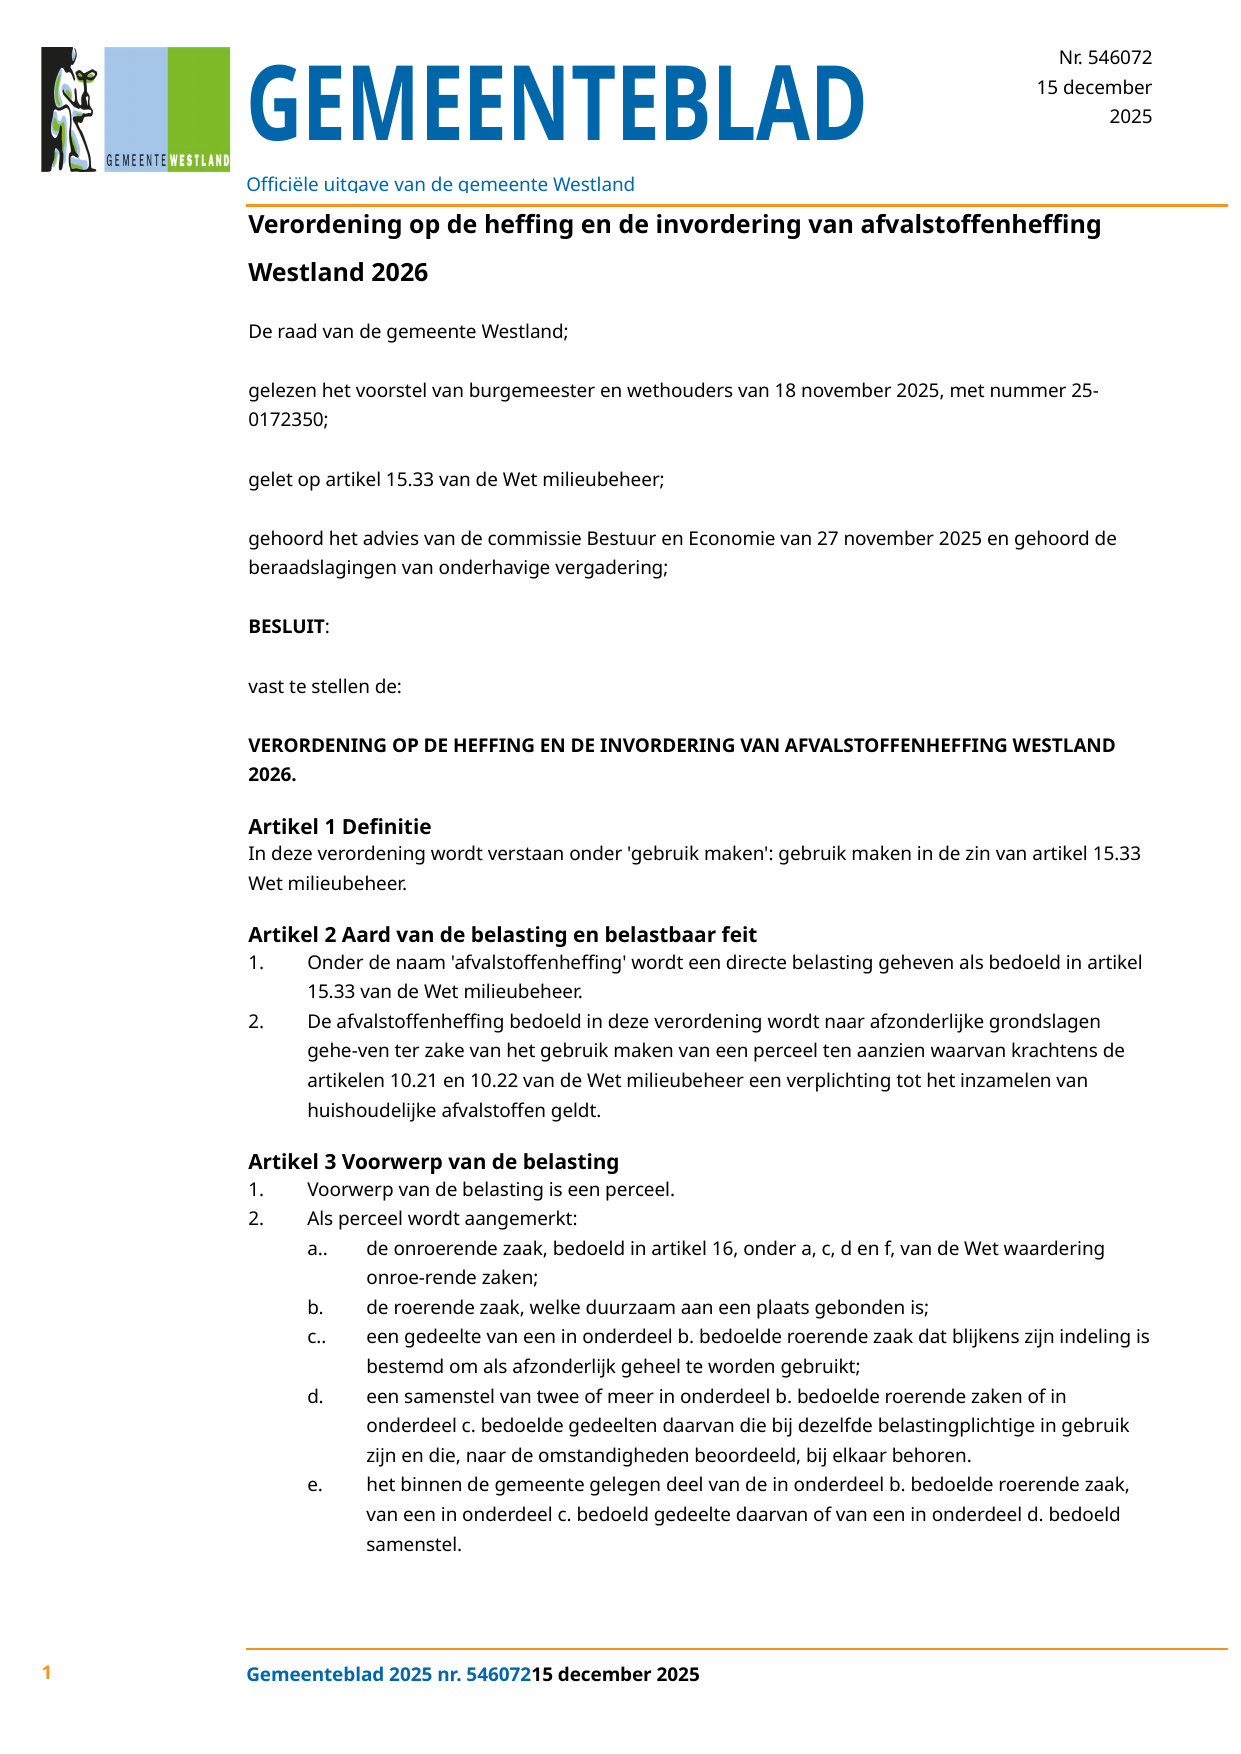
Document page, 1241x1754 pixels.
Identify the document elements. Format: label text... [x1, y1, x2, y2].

list een samenstel van twee of meer in onderdeel b. bedoelde roerende zaken of in onderdeel c. bedoelde gedeelten daarvan die bij dezelfde belastingplichtige in gebruik zijn en die, naar de omstandigheden beoordeeld, bij elkaar behoren. [307, 1383, 1152, 1468]
text In deze verordening wordt verstaan onder 'gebruik maken': gebruik maken in de zin van artikel 15.33 Wet milieubeheer. [248, 841, 1152, 896]
list Voorwerp van de belasting is een perceel. [248, 1176, 1152, 1201]
text vast te stellen de: [248, 673, 1152, 699]
list Als perceel wordt aangemerkt: [248, 1205, 1152, 1231]
text Artikel 1 Definitie [248, 812, 1152, 841]
text De raad van de gemeente Westland; [248, 318, 1152, 344]
list de roerende zaak, welke duurzaam aan een plaats gebonden is; [307, 1294, 1152, 1320]
text Artikel 2 Aard van de belasting en belastbaar feit [248, 921, 1152, 949]
text Verordening op de heffing en de invordering van afvalstoffenheffing Westland 2026 [248, 207, 1152, 288]
list de onroerende zaak, bedoeld in artikel 16, onder a, c, d en f, van de Wet waardering onroe-rende zaken; [307, 1235, 1152, 1290]
list De afvalstoffenheffing bedoeld in deze verordening wordt naar afzonderlijke grondslagen gehe-ven ter zake van het gebruik maken van een perceel ten aanzien waarvan krachtens de artikelen 10.21 en 10.22 van de Wet milieubeheer een verplichting tot het inzamelen van huishoudelijke afvalstoffen geldt. [248, 1008, 1152, 1123]
text gehoord het advies van de commissie Bestuur en Economie van 27 november 2025 en gehoord de beraadslagingen van onderhavige vergadering; [248, 525, 1152, 580]
list een gedeelte van een in onderdeel b. bedoelde roerende zaak dat blijkens zijn indeling is bestemd om als afzonderlijk geheel te worden gebruikt; [307, 1324, 1152, 1379]
text gelezen het voorstel van burgemeester en wethouders van 18 november 2025, met nummer 25-0172350; [248, 377, 1152, 432]
text Artikel 3 Voorwerp van de belasting [248, 1147, 1152, 1176]
text gelet op artikel 15.33 van de Wet milieubeheer; [248, 466, 1152, 492]
text BESLUIT: [248, 614, 1152, 639]
picture [41, 47, 231, 172]
list het binnen de gemeente gelegen deel van de in onderdeel b. bedoelde roerende zaak, van een in onderdeel c. bedoeld gedeelte daarvan of van een in onderdeel d. bedoeld samenstel. [307, 1472, 1152, 1556]
text VERORDENING OP DE HEFFING EN DE INVORDERING VAN AFVALSTOFFENHEFFING WESTLAND 2026. [248, 732, 1152, 787]
list Onder de naam 'afvalstoffenheffing' wordt een directe belasting geheven als bedoeld in artikel 15.33 van de Wet milieubeheer. [248, 949, 1152, 1004]
